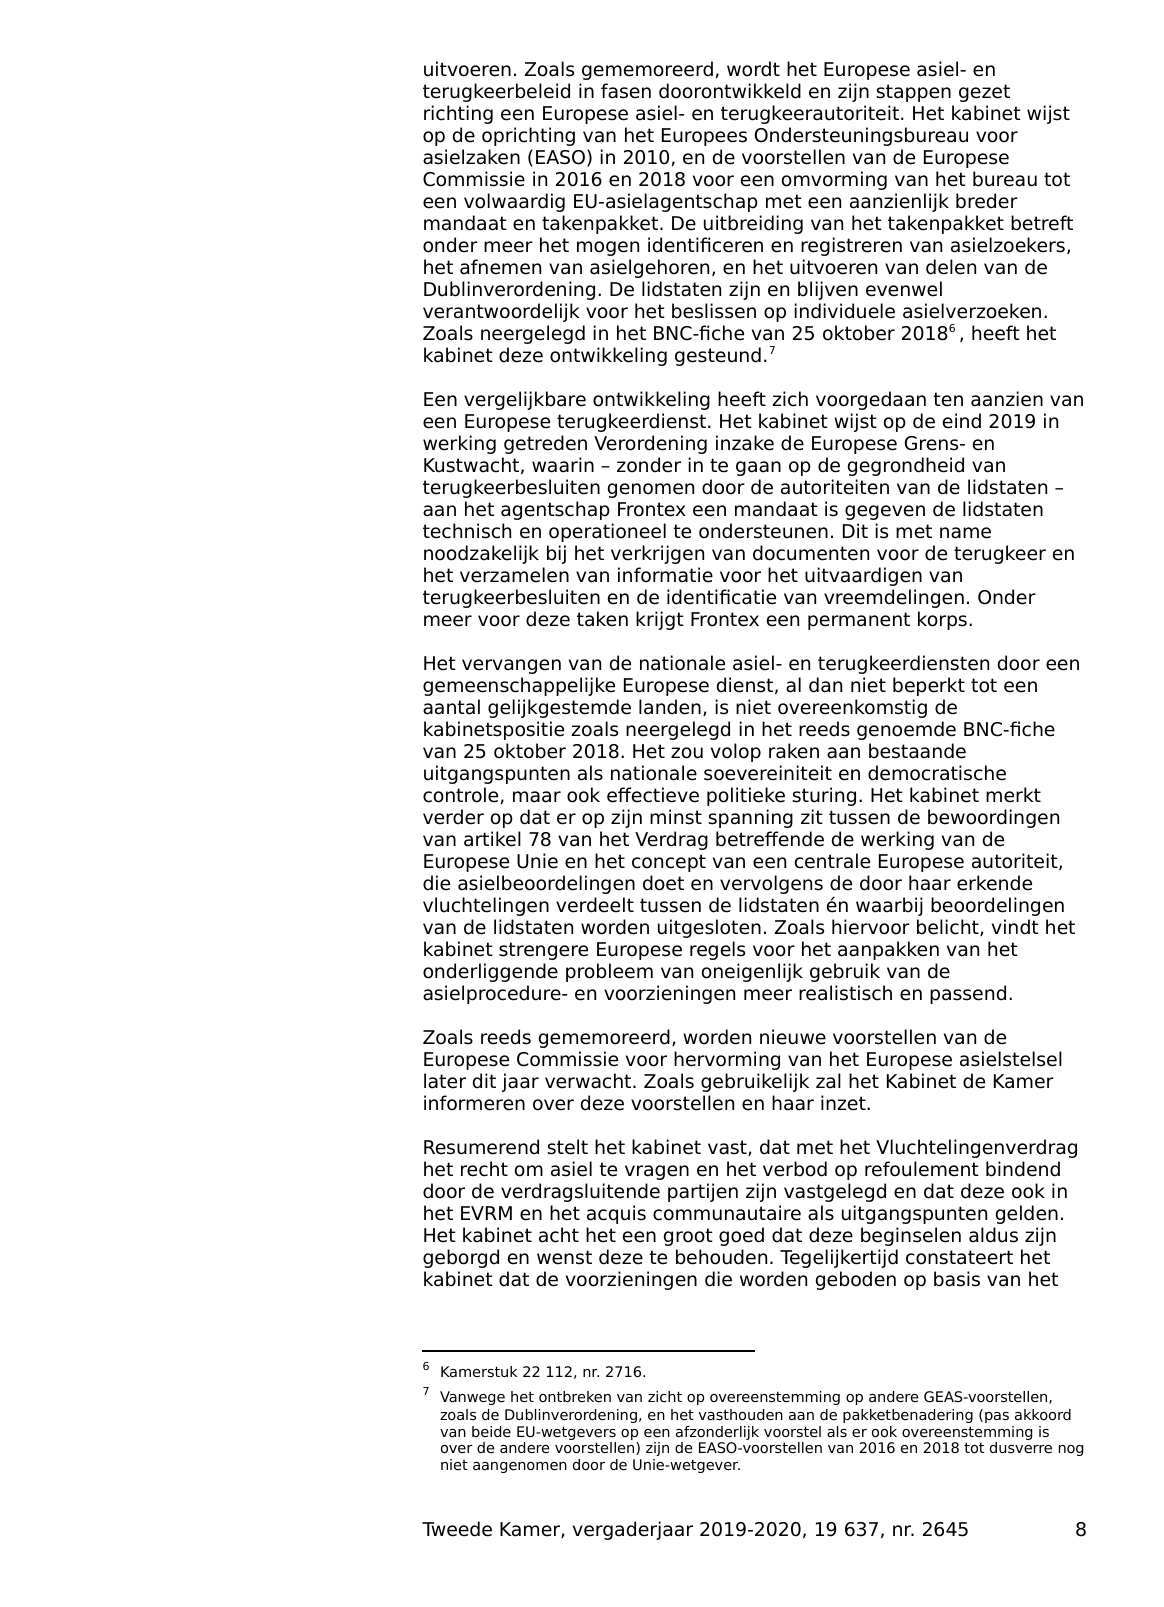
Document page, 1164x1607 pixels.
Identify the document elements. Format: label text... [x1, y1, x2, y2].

text Een vergelijkbare ontwikkeling heeft zich voorgedaan ten aanzien van een Europese terugkeerdienst. Het kabinet wijst op de eind 2019 in werking getreden Verordening inzake de Europese Grens- en Kustwacht, waarin – zonder in te gaan op de gegrondheid van terugkeerbesluiten genomen door de autoriteiten van de lidstaten – aan het agentschap Frontex een mandaat is gegeven de lidstaten technisch en operationeel te ondersteunen. Dit is met name noodzakelijk bij het verkrijgen van documenten voor de terugkeer en het verzamelen van informatie voor het uitvaardigen van terugkeerbesluiten en de identificatie van vreemdelingen. Onder meer voor deze taken krijgt Frontex een permanent korps. [422, 389, 1087, 631]
text Het vervangen van de nationale asiel- en terugkeerdiensten door een gemeenschappelijke Europese dienst, al dan niet beperkt tot een aantal gelijkgestemde landen, is niet overeenkomstig de kabinetspositie zoals neergelegd in het reeds genoemde BNC-fiche van 25 oktober 2018. Het zou volop raken aan bestaande uitgangspunten als nationale soevereiniteit en democratische controle, maar ook effectieve politieke sturing. Het kabinet merkt verder op dat er op zijn minst spanning zit tussen de bewoordingen van artikel 78 van het Verdrag betreffende de werking van de Europese Unie en het concept van een centrale Europese autoriteit, die asielbeoordelingen doet en vervolgens de door haar erkende vluchtelingen verdeelt tussen de lidstaten én waarbij beoordelingen van de lidstaten worden uitgesloten. Zoals hiervoor belicht, vindt het kabinet strengere Europese regels voor het aanpakken van het onderliggende probleem van oneigenlijk gebruik van de asielprocedure- en voorzieningen meer realistisch en passend. [422, 653, 1087, 1004]
text uitvoeren. Zoals gememoreerd, wordt het Europese asiel- en terugkeerbeleid in fasen doorontwikkeld en zijn stappen gezet richting een Europese asiel- en terugkeerautoriteit. Het kabinet wijst op de oprichting van het Europees Ondersteuningsbureau voor asielzaken (EASO) in 2010, en de voorstellen van de Europese Commissie in 2016 en 2018 voor een omvorming van het bureau tot een volwaardig EU-asielagentschap met een aanzienlijk breder mandaat en takenpakket. De uitbreiding van het takenpakket betreft onder meer het mogen identificeren en registreren van asielzoekers, het afnemen van asielgehoren, en het uitvoeren van delen van de Dublinverordening. De lidstaten zijn en blijven evenwel verantwoordelijk voor het beslissen op individuele asielverzoeken. Zoals neergelegd in het BNC-fiche van 25 oktober 2018, heeft het kabinet deze ontwikkeling gesteund. [422, 59, 1087, 367]
text Vanwege het ontbreken van zicht op overeenstemming op andere GEAS-voorstellen, zoals de Dublinverordening, en het vasthouden aan de pakketbenadering (pas akkoord van beide EU-wetgevers op een afzonderlijk voorstel als er ook overeenstemming is over de andere voorstellen) zijn de EASO-voorstellen van 2016 en 2018 tot dusverre nog niet aangenomen door de Unie-wetgever. [422, 1385, 1087, 1474]
text Zoals reeds gememoreerd, worden nieuwe voorstellen van de Europese Commissie voor hervorming van het Europese asielstelsel later dit jaar verwacht. Zoals gebruikelijk zal het Kabinet de Kamer informeren over deze voorstellen en haar inzet. [422, 1027, 1087, 1115]
text Resumerend stelt het kabinet vast, dat met het Vluchtelingenverdrag het recht om asiel te vragen en het verbod op refoulement bindend door de verdragsluitende partijen zijn vastgelegd en dat deze ook in het EVRM en het acquis communautaire als uitgangspunten gelden. Het kabinet acht het een groot goed dat deze beginselen aldus zijn geborgd en wenst deze te behouden. Tegelijkertijd constateert het kabinet dat de voorzieningen die worden geboden op basis van het [422, 1137, 1087, 1291]
text Kamerstuk 22 112, nr. 2716. [422, 1360, 1087, 1382]
